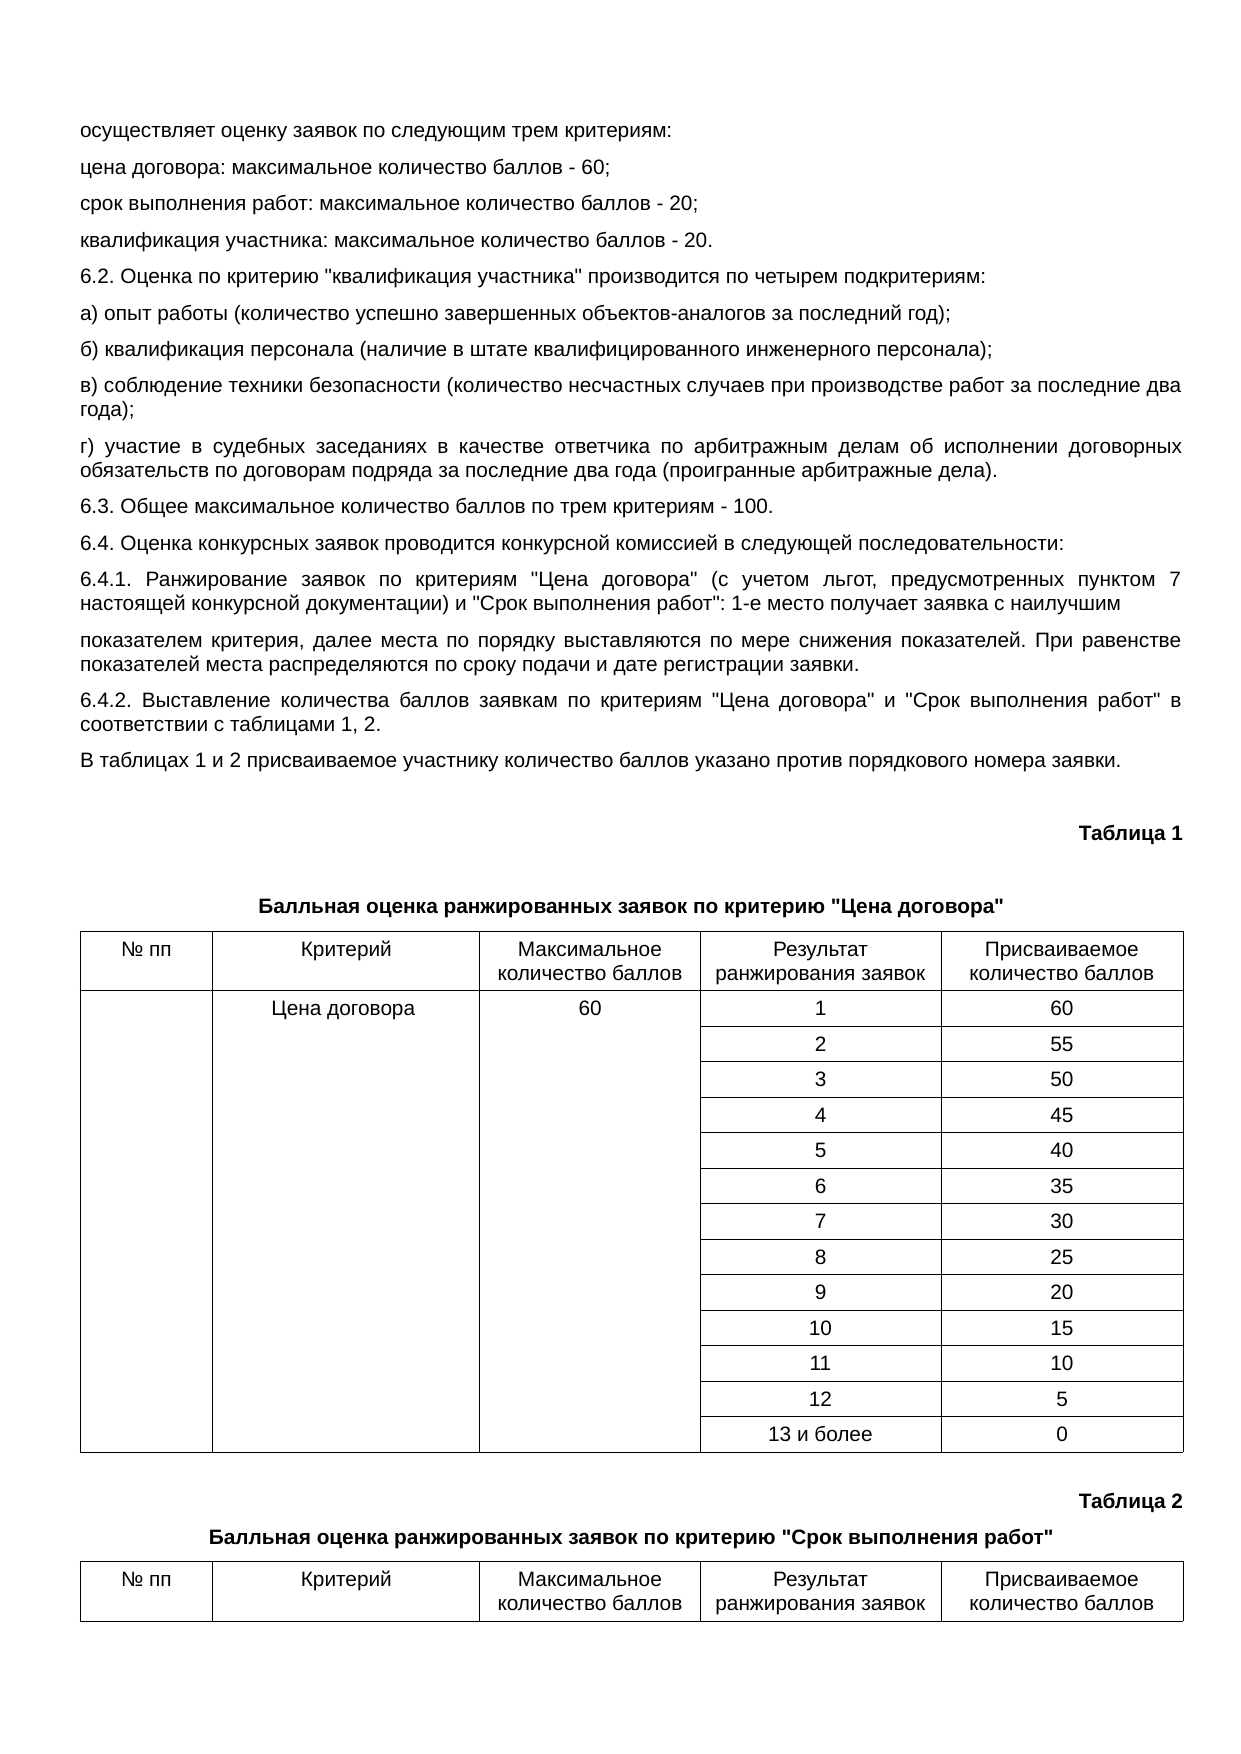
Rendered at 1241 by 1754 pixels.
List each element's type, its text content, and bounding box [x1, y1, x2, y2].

table_cell 11 [701, 1346, 941, 1381]
table_cell 10 [701, 1311, 941, 1345]
table_header Максимальное количество баллов [480, 1562, 700, 1621]
table_cell 9 [701, 1275, 941, 1310]
table_cell 40 [942, 1133, 1183, 1168]
table_cell 50 [942, 1062, 1183, 1097]
table_cell 7 [701, 1204, 941, 1239]
table_header Результат ранжирования заявок [701, 1562, 941, 1621]
text г) участие в судебных заседаниях в качестве ответчика по арбитражным делам об исполнении договорных обязательств по договорам подряда за последние два года (проигранные арбитражные дела). [80, 434, 1183, 482]
text 6.2. Оценка по критерию "квалификация участника" производится по четырем подкритериям: [80, 264, 1183, 288]
table_cell 30 [942, 1204, 1183, 1239]
table_cell Цена договора [213, 991, 479, 1452]
table_cell 8 [701, 1240, 941, 1274]
table_cell 55 [942, 1027, 1183, 1061]
table_cell 6 [701, 1169, 941, 1203]
table_cell 5 [701, 1133, 941, 1168]
table_cell 60 [480, 991, 700, 1452]
table_cell 1 [701, 991, 941, 1026]
text квалификация участника: максимальное количество баллов - 20. [80, 227, 1183, 251]
text б) квалификация персонала (наличие в штате квалифицированного инженерного персонала); [80, 337, 1183, 361]
text 6.4. Оценка конкурсных заявок проводится конкурсной комиссией в следующей последовательности: [80, 531, 1183, 554]
table_cell 2 [701, 1027, 941, 1061]
table_cell 35 [942, 1169, 1183, 1203]
table_header Присваиваемое количество баллов [942, 1562, 1183, 1621]
text В таблицах 1 и 2 присваиваемое участнику количество баллов указано против порядкового номера заявки. [80, 748, 1183, 772]
text осуществляет оценку заявок по следующим трем критериям: [80, 118, 1183, 142]
table_cell 5 [942, 1382, 1183, 1416]
table_cell 15 [942, 1311, 1183, 1345]
text Таблица 1 [80, 821, 1183, 845]
table_cell 3 [701, 1062, 941, 1097]
text показателем критерия, далее места по порядку выставляются по мере снижения показателей. При равенстве показателей места распределяются по сроку подачи и дате регистрации заявки. [80, 627, 1183, 675]
text срок выполнения работ: максимальное количество баллов - 20; [80, 191, 1183, 215]
table_header Присваиваемое количество баллов [942, 932, 1183, 990]
text 6.3. Общее максимальное количество баллов по трем критериям - 100. [80, 494, 1183, 518]
table_header Критерий [213, 932, 479, 990]
text Таблица 2 [80, 1488, 1183, 1512]
table_cell 25 [942, 1240, 1183, 1274]
table_header № пп [81, 1562, 212, 1621]
table_header Критерий [213, 1562, 479, 1621]
text в) соблюдение техники безопасности (количество несчастных случаев при производстве работ за последние два года); [80, 373, 1183, 421]
table_cell [81, 991, 212, 1452]
table_cell 4 [701, 1098, 941, 1132]
text 6.4.1. Ранжирование заявок по критериям "Цена договора" (с учетом льгот, предусмотренных пунктом 7 настоящей конкурсной документации) и "Срок выполнения работ": 1-е место получает заявка с наилучшим [80, 567, 1183, 615]
text Балльная оценка ранжированных заявок по критерию "Срок выполнения работ" [80, 1525, 1183, 1549]
table_header № пп [81, 932, 212, 990]
table_cell 20 [942, 1275, 1183, 1310]
text цена договора: максимальное количество баллов - 60; [80, 154, 1183, 178]
text 6.4.2. Выставление количества баллов заявкам по критериям "Цена договора" и "Срок выполнения работ" в соответствии с таблицами 1, 2. [80, 688, 1183, 736]
table_cell 45 [942, 1098, 1183, 1132]
table_cell 0 [942, 1417, 1183, 1452]
table_header Результат ранжирования заявок [701, 932, 941, 990]
table_cell 10 [942, 1346, 1183, 1381]
table_cell 12 [701, 1382, 941, 1416]
table_cell 13 и более [701, 1417, 941, 1452]
text а) опыт работы (количество успешно завершенных объектов-аналогов за последний год); [80, 300, 1183, 324]
table_cell 60 [942, 991, 1183, 1026]
table_header Максимальное количество баллов [480, 932, 700, 990]
text Балльная оценка ранжированных заявок по критерию "Цена договора" [80, 894, 1183, 918]
